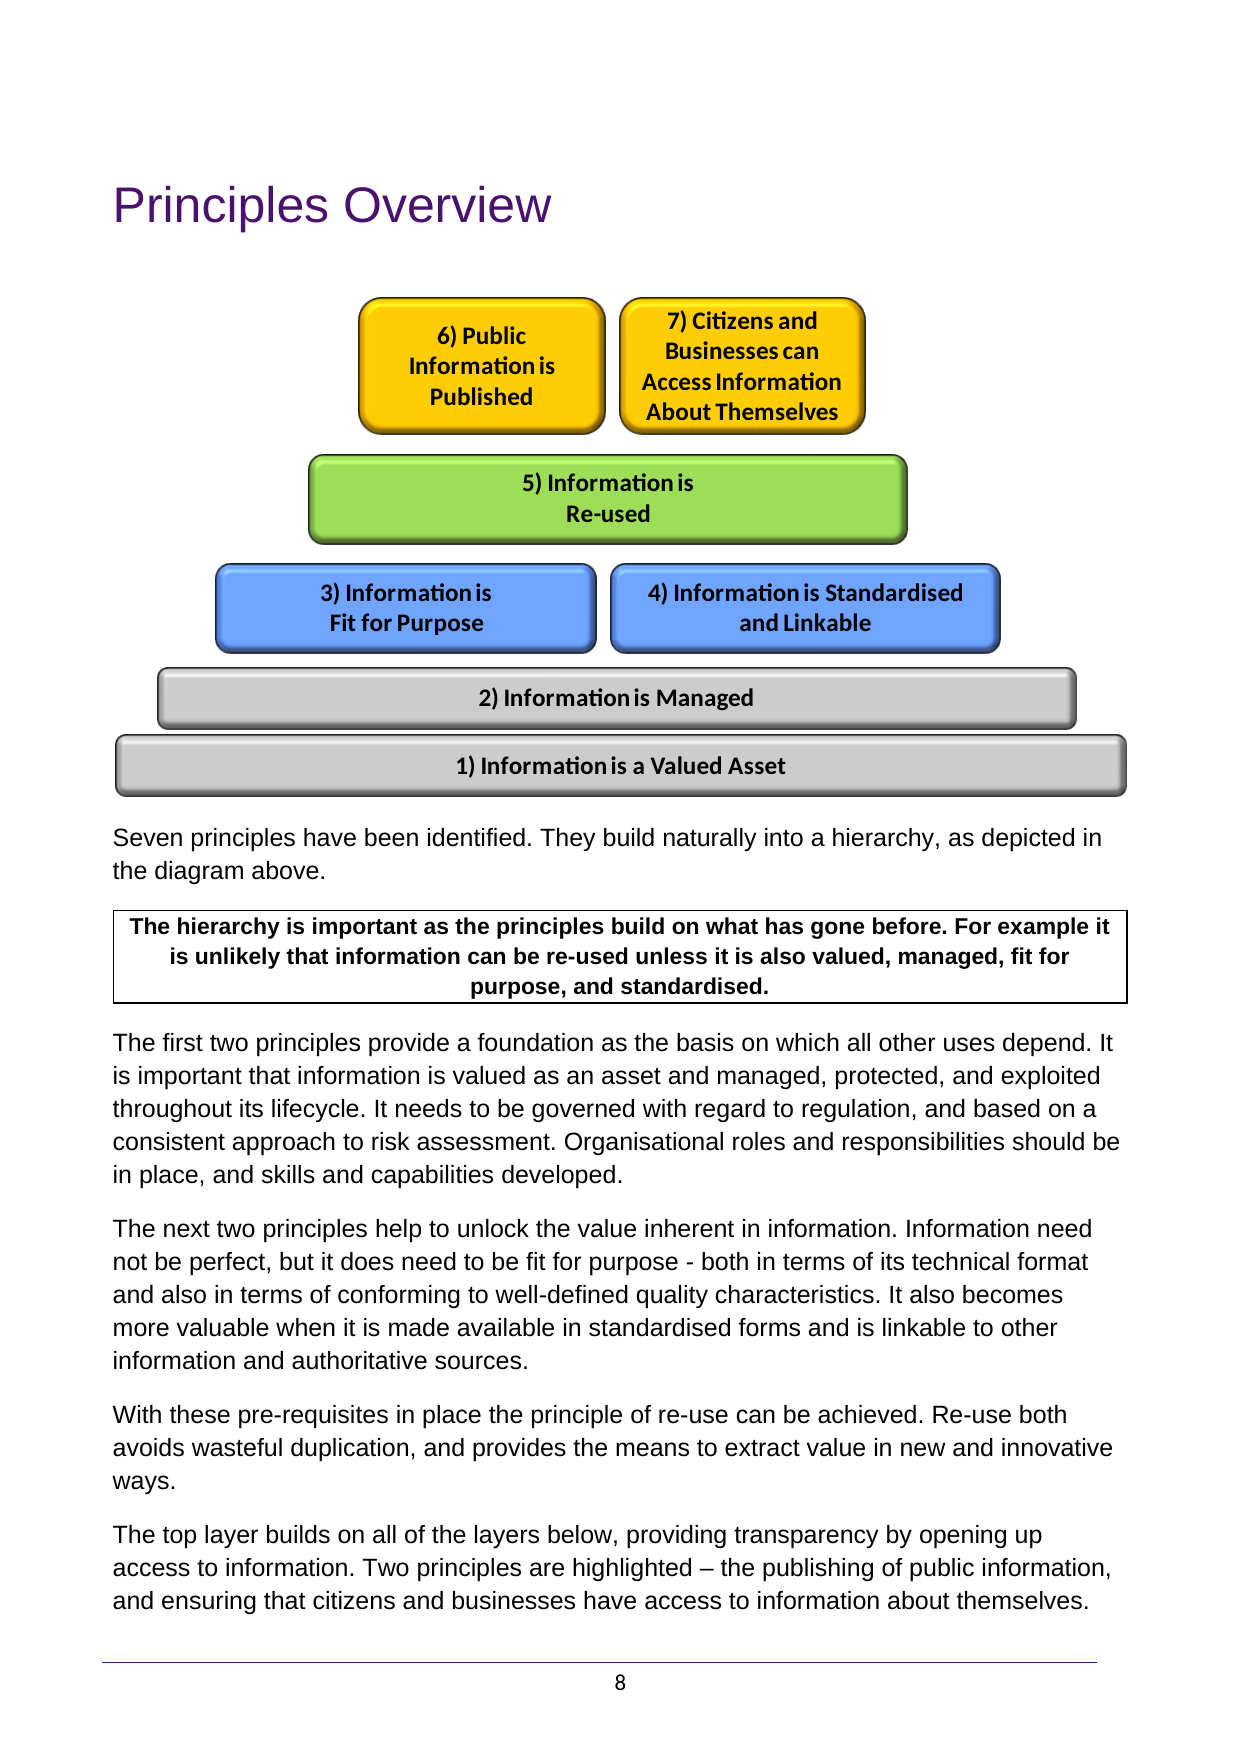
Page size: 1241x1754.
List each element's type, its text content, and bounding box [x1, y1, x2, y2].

text The top layer builds on all of the layers below, providing transparency by opening up access to information. Two principles are highlighted – the publishing of public information, and ensuring that citizens and businesses have access to information about themselves. [112, 1520, 1128, 1615]
text The hierarchy is important as the principles build on what has gone before. For example it is unlikely that information can be re-used unless it is also valued, managed, fit for purpose, and standardised. [114, 911, 1126, 1002]
text The first two principles provide a foundation as the basis on which all other uses depend. It is important that information is valued as an asset and managed, protected, and exploited throughout its lifecycle. It needs to be governed with regard to regulation, and based on a consistent approach to risk assessment. Organisational roles and responsibilities should be in place, and skills and capabilities developed. [112, 1028, 1128, 1189]
text With these pre-requisites in place the principle of re-use can be achieved. Re-use both avoids wasteful duplication, and provides the means to extract value in new and innovative ways. [112, 1400, 1128, 1495]
text The next two principles help to unlock the value inherent in information. Information need not be perfect, but it does need to be fit for purpose - both in terms of its technical format and also in terms of conforming to well-defined quality characteristics. It also becomes more valuable when it is made available in standardised forms and is linkable to other information and authoritative sources. [112, 1214, 1128, 1375]
text Seven principles have been identified. They build naturally into a hierarchy, as depicted in the diagram above. [112, 823, 1128, 884]
subtitle Principles Overview [112, 175, 1128, 232]
